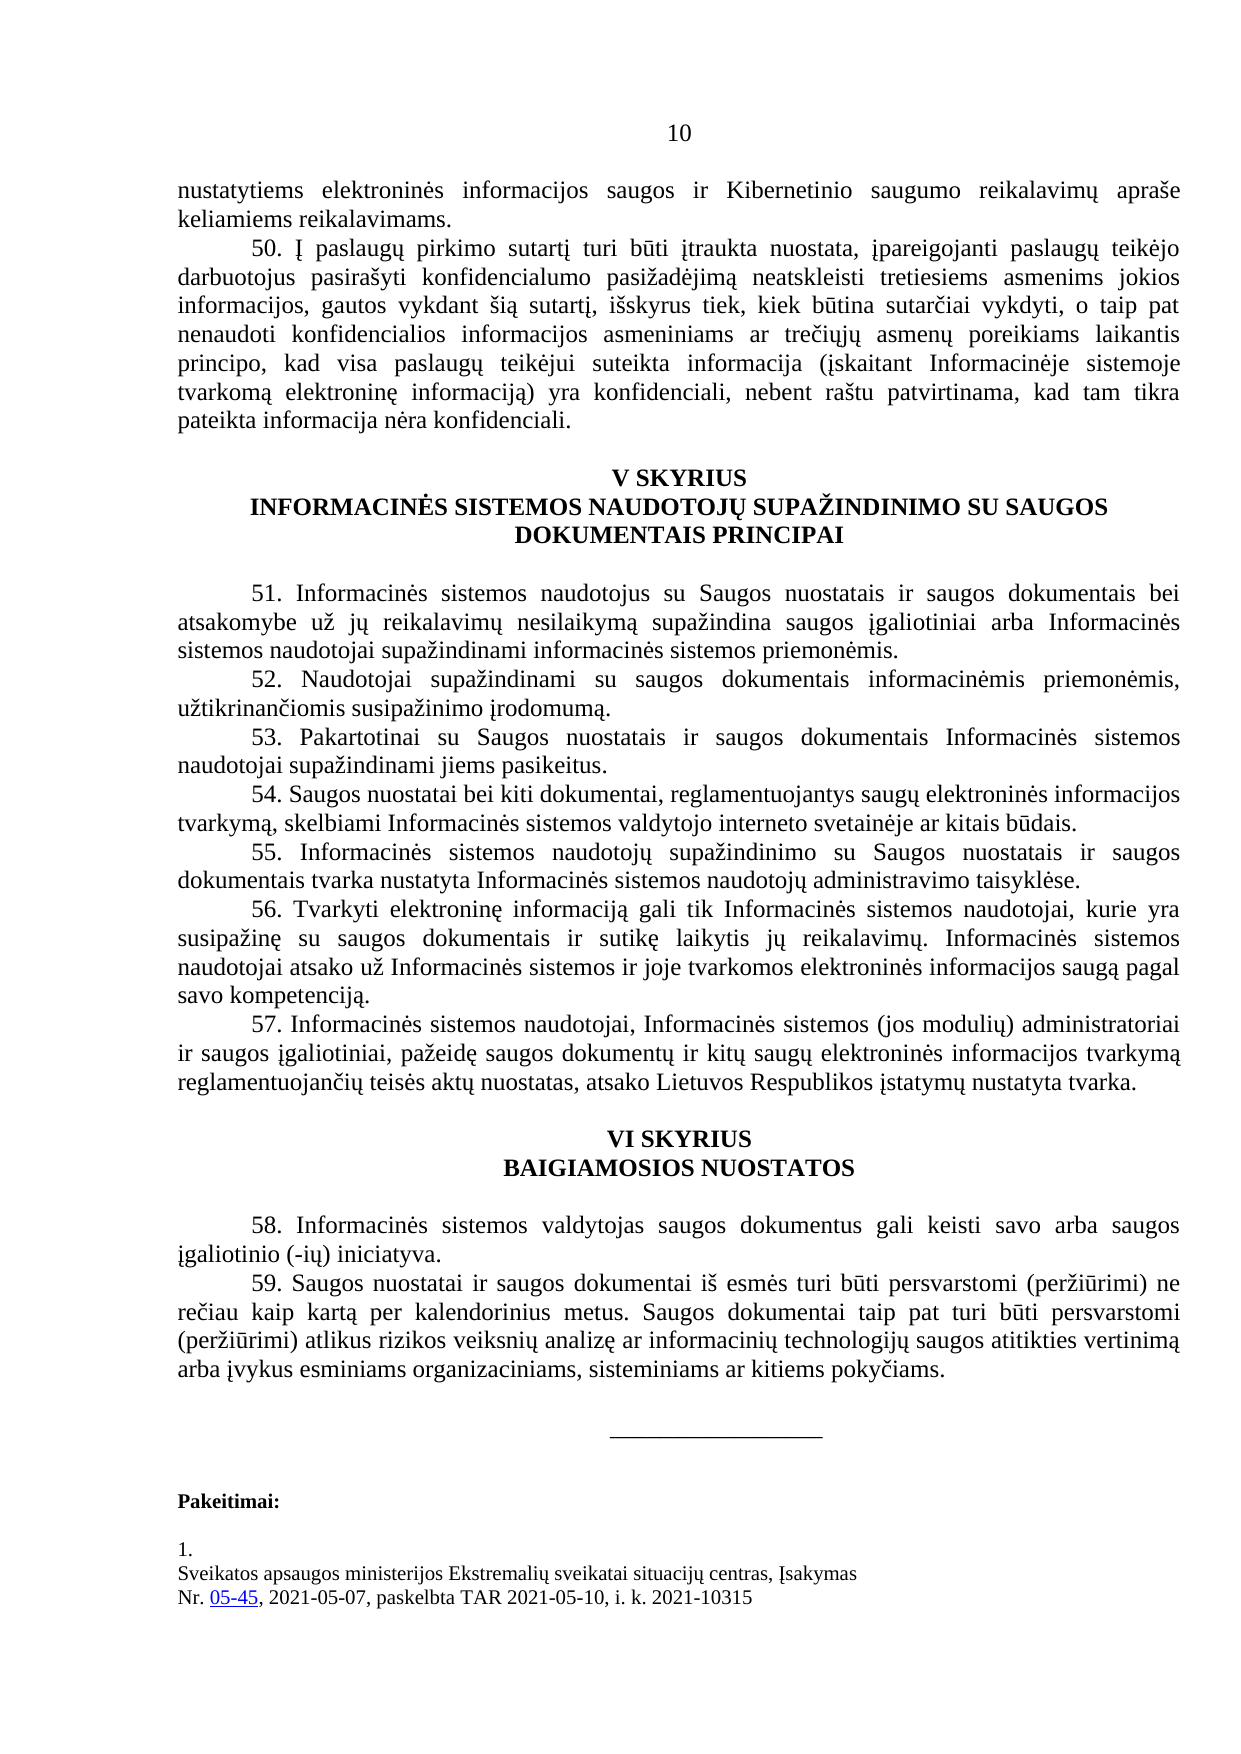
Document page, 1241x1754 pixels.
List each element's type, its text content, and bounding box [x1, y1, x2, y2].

text nustatytiems elektroninės informacijos saugos ir Kibernetinio saugumo reikalavimų apraše keliamiems reikalavimams. [177, 176, 1181, 233]
text 55. Informacinės sistemos naudotojų supažindinimo su Saugos nuostatais ir saugos dokumentais tvarka nustatyta Informacinės sistemos naudotojų administravimo taisyklėse. [177, 837, 1181, 894]
text 56. Tvarkyti elektroninę informaciją gali tik Informacinės sistemos naudotojai, kurie yra susipažinę su saugos dokumentais ir sutikę laikytis jų reikalavimų. Informacinės sistemos naudotojai atsako už Informacinės sistemos ir joje tvarkomos elektroninės informacijos saugą pagal savo kompetenciją. [177, 894, 1181, 1009]
text V SKYRIUS [177, 463, 1181, 492]
text 57. Informacinės sistemos naudotojai, Informacinės sistemos (jos modulių) administratoriai ir saugos įgaliotiniai, pažeidę saugos dokumentų ir kitų saugų elektroninės informacijos tvarkymą reglamentuojančių teisės aktų nuostatas, atsako Lietuvos Respublikos įstatymų nustatyta tvarka. [177, 1009, 1181, 1096]
text VI SKYRIUS [177, 1124, 1181, 1153]
text 50. Į paslaugų pirkimo sutartį turi būti įtraukta nuostata, įpareigojanti paslaugų teikėjo darbuotojus pasirašyti konfidencialumo pasižadėjimą neatskleisti tretiesiems asmenims jokios informacijos, gautos vykdant šią sutartį, išskyrus tiek, kiek būtina sutarčiai vykdyti, o taip pat nenaudoti konfidencialios informacijos asmeniniams ar trečiųjų asmenų poreikiams laikantis principo, kad visa paslaugų teikėjui suteikta informacija (įskaitant Informacinėje sistemoje tvarkomą elektroninę informaciją) yra konfidenciali, nebent raštu patvirtinama, kad tam tikra pateikta informacija nėra konfidenciali. [177, 233, 1181, 434]
text INFORMACINĖS SISTEMOS NAUDOTOJŲ SUPAŽINDINIMO SU SAUGOS DOKUMENTAIS PRINCIPAI [177, 492, 1181, 549]
text _________________ [177, 1412, 1181, 1441]
text Pakeitimai: [177, 1489, 1181, 1513]
text 53. Pakartotinai su Saugos nuostatais ir saugos dokumentais Informacinės sistemos naudotojai supažindinami jiems pasikeitus. [177, 722, 1181, 779]
text 54. Saugos nuostatai bei kiti dokumentai, reglamentuojantys saugų elektroninės informacijos tvarkymą, skelbiami Informacinės sistemos valdytojo interneto svetainėje ar kitais būdais. [177, 779, 1181, 837]
text 59. Saugos nuostatai ir saugos dokumentai iš esmės turi būti persvarstomi (peržiūrimi) ne rečiau kaip kartą per kalendorinius metus. Saugos dokumentai taip pat turi būti persvarstomi (peržiūrimi) atlikus rizikos veiksnių analizę ar informacinių technologijų saugos atitikties vertinimą arba įvykus esminiams organizaciniams, sisteminiams ar kitiems pokyčiams. [177, 1268, 1181, 1383]
text 51. Informacinės sistemos naudotojus su Saugos nuostatais ir saugos dokumentais bei atsakomybe už jų reikalavimų nesilaikymą supažindina saugos įgaliotiniai arba Informacinės sistemos naudotojai supažindinami informacinės sistemos priemonėmis. [177, 578, 1181, 664]
text 1. [177, 1537, 1181, 1561]
text Sveikatos apsaugos ministerijos Ekstremalių sveikatai situacijų centras, Įsakymas [177, 1561, 1181, 1585]
text 58. Informacinės sistemos valdytojas saugos dokumentus gali keisti savo arba saugos įgaliotinio (-ių) iniciatyva. [177, 1211, 1181, 1268]
text BAIGIAMOSIOS NUOSTATOS [177, 1153, 1181, 1182]
text Nr. 05-45, 2021-05-07, paskelbta TAR 2021-05-10, i. k. 2021-10315 [177, 1585, 1181, 1609]
text 52. Naudotojai supažindinami su saugos dokumentais informacinėmis priemonėmis, užtikrinančiomis susipažinimo įrodomumą. [177, 664, 1181, 722]
